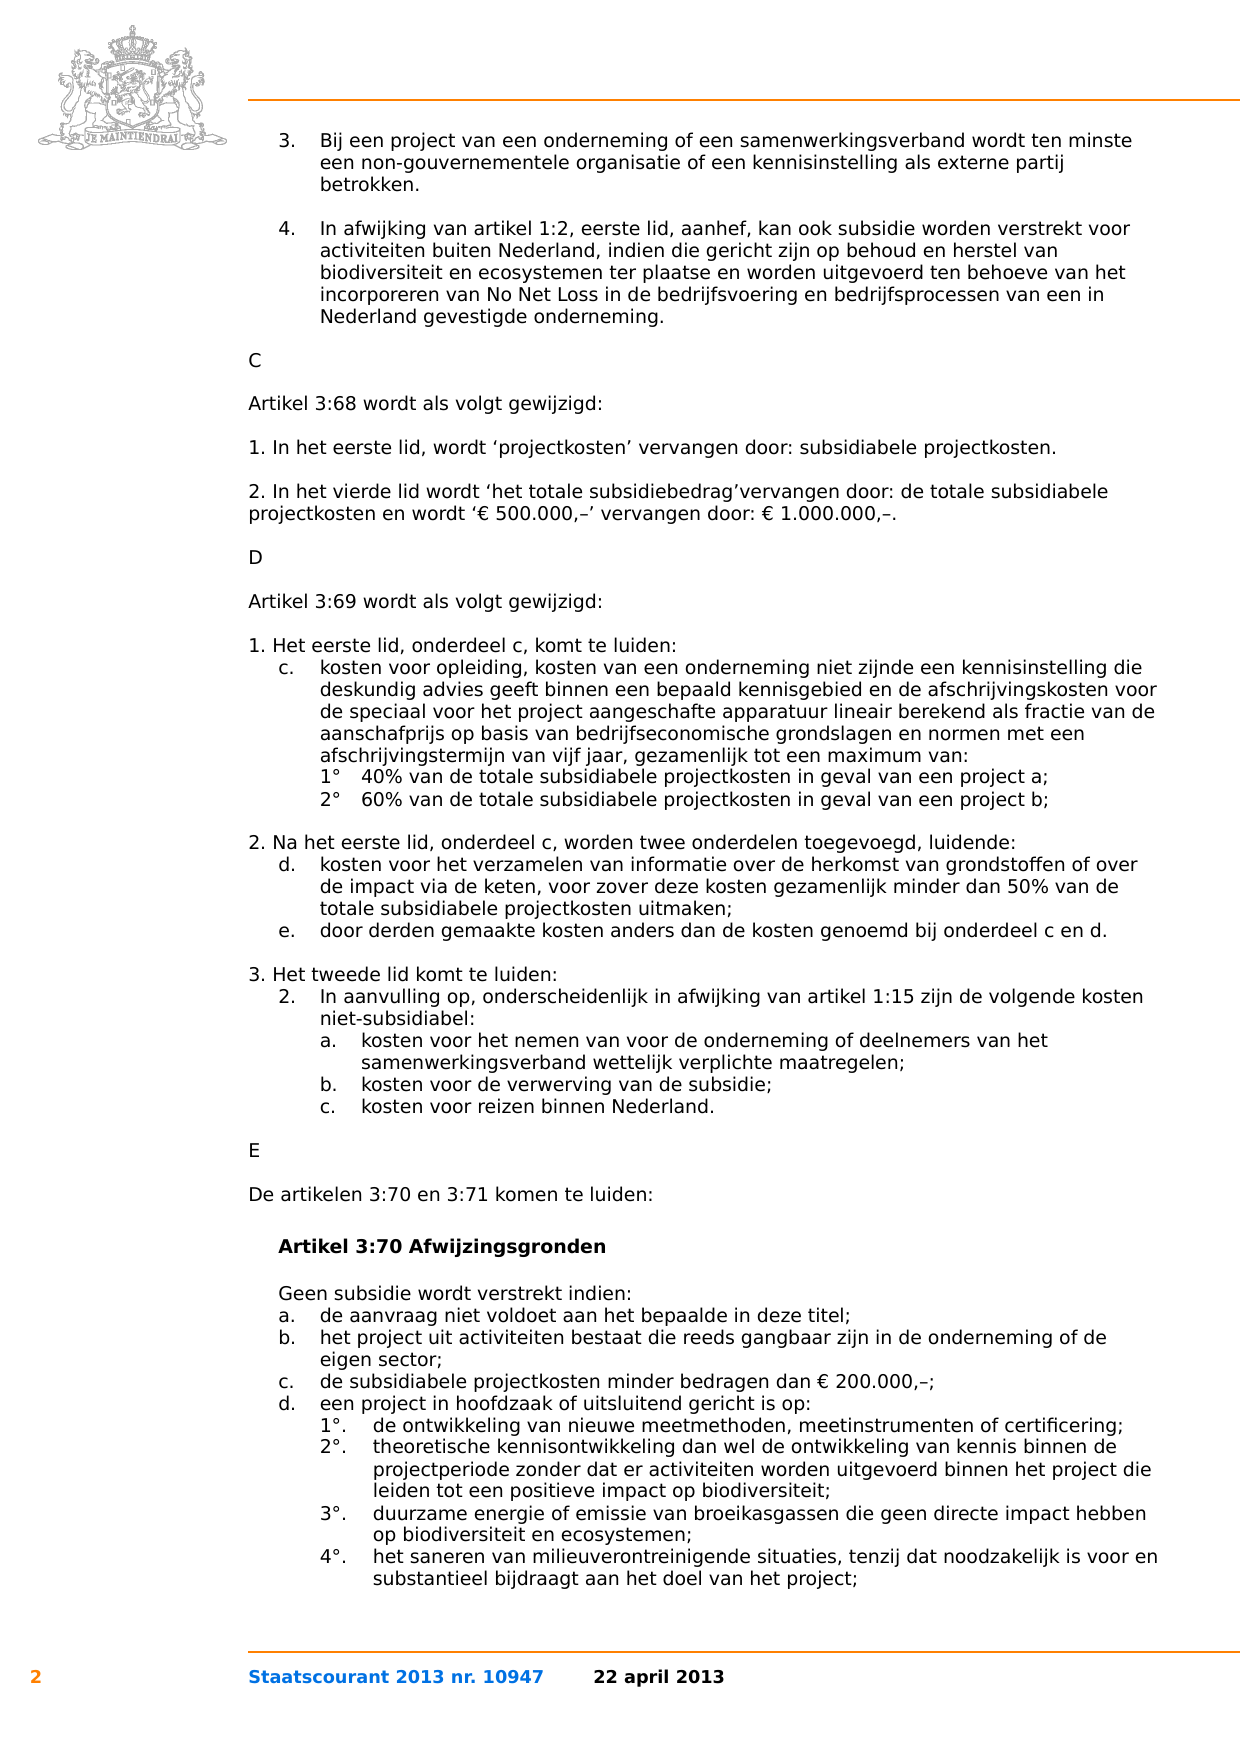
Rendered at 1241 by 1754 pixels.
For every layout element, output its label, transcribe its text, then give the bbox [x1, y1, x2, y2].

text 1. Het eerste lid, onderdeel c, komt te luiden: [248, 634, 1163, 657]
text 1°. de ontwikkeling van nieuwe meetmethoden, meetinstrumenten of certificering; [319, 1414, 1163, 1436]
text 1. In het eerste lid, wordt ‘projectkosten’ vervangen door: subsidiabele projectkosten. [248, 437, 1163, 459]
text b. kosten voor de verwerving van de subsidie; [319, 1074, 1163, 1096]
text 2. In aanvulling op, onderscheidenlijk in afwijking van artikel 1:15 zijn de volgende kosten niet-subsidiabel: [278, 986, 1163, 1030]
text 1° 40% van de totale subsidiabele projectkosten in geval van een project a; [319, 766, 1163, 788]
text Geen subsidie wordt verstrekt indien: [278, 1283, 1163, 1304]
text a. de aanvraag niet voldoet aan het bepaalde in deze titel; [278, 1304, 1163, 1327]
text c. kosten voor reizen binnen Nederland. [319, 1096, 1163, 1118]
text D [248, 547, 1163, 569]
text 3. Bij een project van een onderneming of een samenwerkingsverband wordt ten minste een non-gouvernementele organisatie of een kennisinstelling als externe partij betrokken. [278, 130, 1163, 196]
text Artikel 3:68 wordt als volgt gewijzigd: [248, 393, 1163, 415]
text 3. Het tweede lid komt te luiden: [248, 964, 1163, 986]
text C [248, 349, 1163, 371]
subtitle Artikel 3:70 Afwijzingsgronden [278, 1236, 1163, 1258]
text d. een project in hoofdzaak of uitsluitend gericht is op: [278, 1392, 1163, 1414]
text c. de subsidiabele projectkosten minder bedragen dan € 200.000,–; [278, 1371, 1163, 1392]
text a. kosten voor het nemen van voor de onderneming of deelnemers van het samenwerkingsverband wettelijk verplichte maatregelen; [319, 1030, 1163, 1074]
text De artikelen 3:70 en 3:71 komen te luiden: [248, 1184, 1163, 1206]
text E [248, 1140, 1163, 1162]
text 2. Na het eerste lid, onderdeel c, worden twee onderdelen toegevoegd, luidende: [248, 832, 1163, 854]
text 2°. theoretische kennisontwikkeling dan wel de ontwikkeling van kennis binnen de projectperiode zonder dat er activiteiten worden uitgevoerd binnen het project die leiden tot een positieve impact op biodiversiteit; [319, 1436, 1163, 1502]
text 4. In afwijking van artikel 1:2, eerste lid, aanhef, kan ook subsidie worden verstrekt voor activiteiten buiten Nederland, indien die gericht zijn op behoud en herstel van biodiversiteit en ecosystemen ter plaatse en worden uitgevoerd ten behoeve van het incorporeren van No Net Loss in de bedrijfsvoering en bedrijfsprocessen van een in Nederland gevestigde onderneming. [278, 218, 1163, 328]
text 2. In het vierde lid wordt ‘het totale subsidiebedrag’vervangen door: de totale subsidiabele projectkosten en wordt ‘€ 500.000,–’ vervangen door: € 1.000.000,–. [248, 481, 1163, 525]
text d. kosten voor het verzamelen van informatie over de herkomst van grondstoffen of over de impact via de keten, voor zover deze kosten gezamenlijk minder dan 50% van de totale subsidiabele projectkosten uitmaken; [278, 854, 1163, 920]
picture [38, 25, 227, 150]
text Artikel 3:69 wordt als volgt gewijzigd: [248, 591, 1163, 613]
text b. het project uit activiteiten bestaat die reeds gangbaar zijn in de onderneming of de eigen sector; [278, 1327, 1163, 1371]
text 3°. duurzame energie of emissie van broeikasgassen die geen directe impact hebben op biodiversiteit en ecosystemen; [319, 1502, 1163, 1546]
text 4°. het saneren van milieuverontreinigende situaties, tenzij dat noodzakelijk is voor en substantieel bijdraagt aan het doel van het project; [319, 1546, 1163, 1590]
text c. kosten voor opleiding, kosten van een onderneming niet zijnde een kennisinstelling die deskundig advies geeft binnen een bepaald kennisgebied en de afschrijvingskosten voor de speciaal voor het project aangeschafte apparatuur lineair berekend als fractie van de aanschafprijs op basis van bedrijfseconomische grondslagen en normen met een afschrijvingstermijn van vijf jaar, gezamenlijk tot een maximum van: [278, 657, 1163, 766]
text e. door derden gemaakte kosten anders dan de kosten genoemd bij onderdeel c en d. [278, 920, 1163, 942]
text 2° 60% van de totale subsidiabele projectkosten in geval van een project b; [319, 788, 1163, 810]
